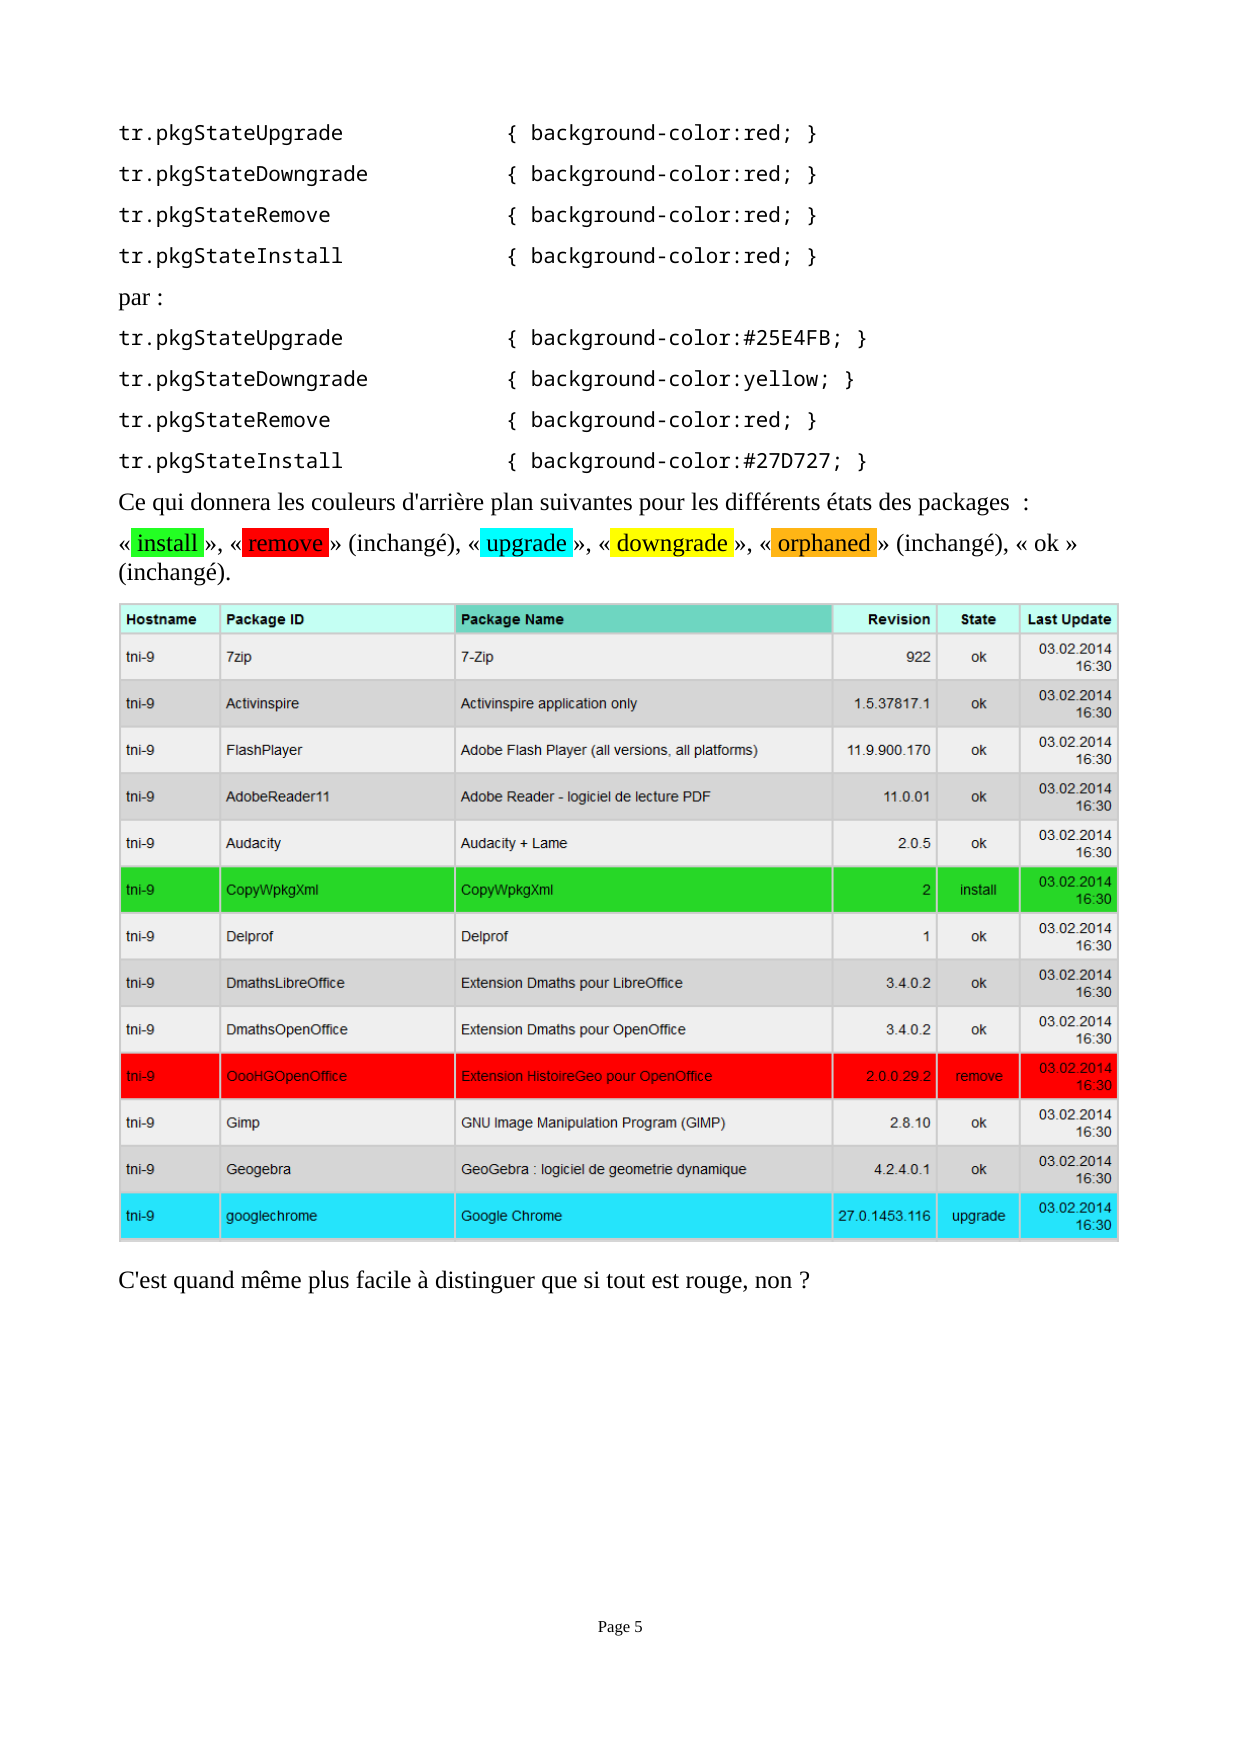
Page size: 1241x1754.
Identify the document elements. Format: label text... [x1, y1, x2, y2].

text tr.pkgStateDowngrade { background-color:yellow; } [118, 364, 1122, 392]
text tr.pkgStateInstall { background-color:#27D727; } [118, 446, 1122, 474]
text tr.pkgStateUpgrade { background-color:#25E4FB; } [118, 323, 1122, 352]
text tr.pkgStateInstall { background-color:red; } [118, 241, 1122, 269]
picture [118, 598, 1122, 1242]
text tr.pkgStateRemove { background-color:red; } [118, 200, 1122, 228]
text « install », « remove » (inchangé), « upgrade », « downgrade », « orphaned » (inchangé), « ok » (inchangé). [118, 528, 1122, 586]
text tr.pkgStateDowngrade { background-color:red; } [118, 159, 1122, 187]
text Ce qui donnera les couleurs d'arrière plan suivantes pour les différents états des packages : [118, 487, 1122, 516]
text tr.pkgStateUpgrade { background-color:red; } [118, 118, 1122, 147]
text C'est quand même plus facile à distinguer que si tout est rouge, non ? [118, 1242, 1122, 1294]
text tr.pkgStateRemove { background-color:red; } [118, 405, 1122, 433]
text par : [118, 282, 1122, 311]
